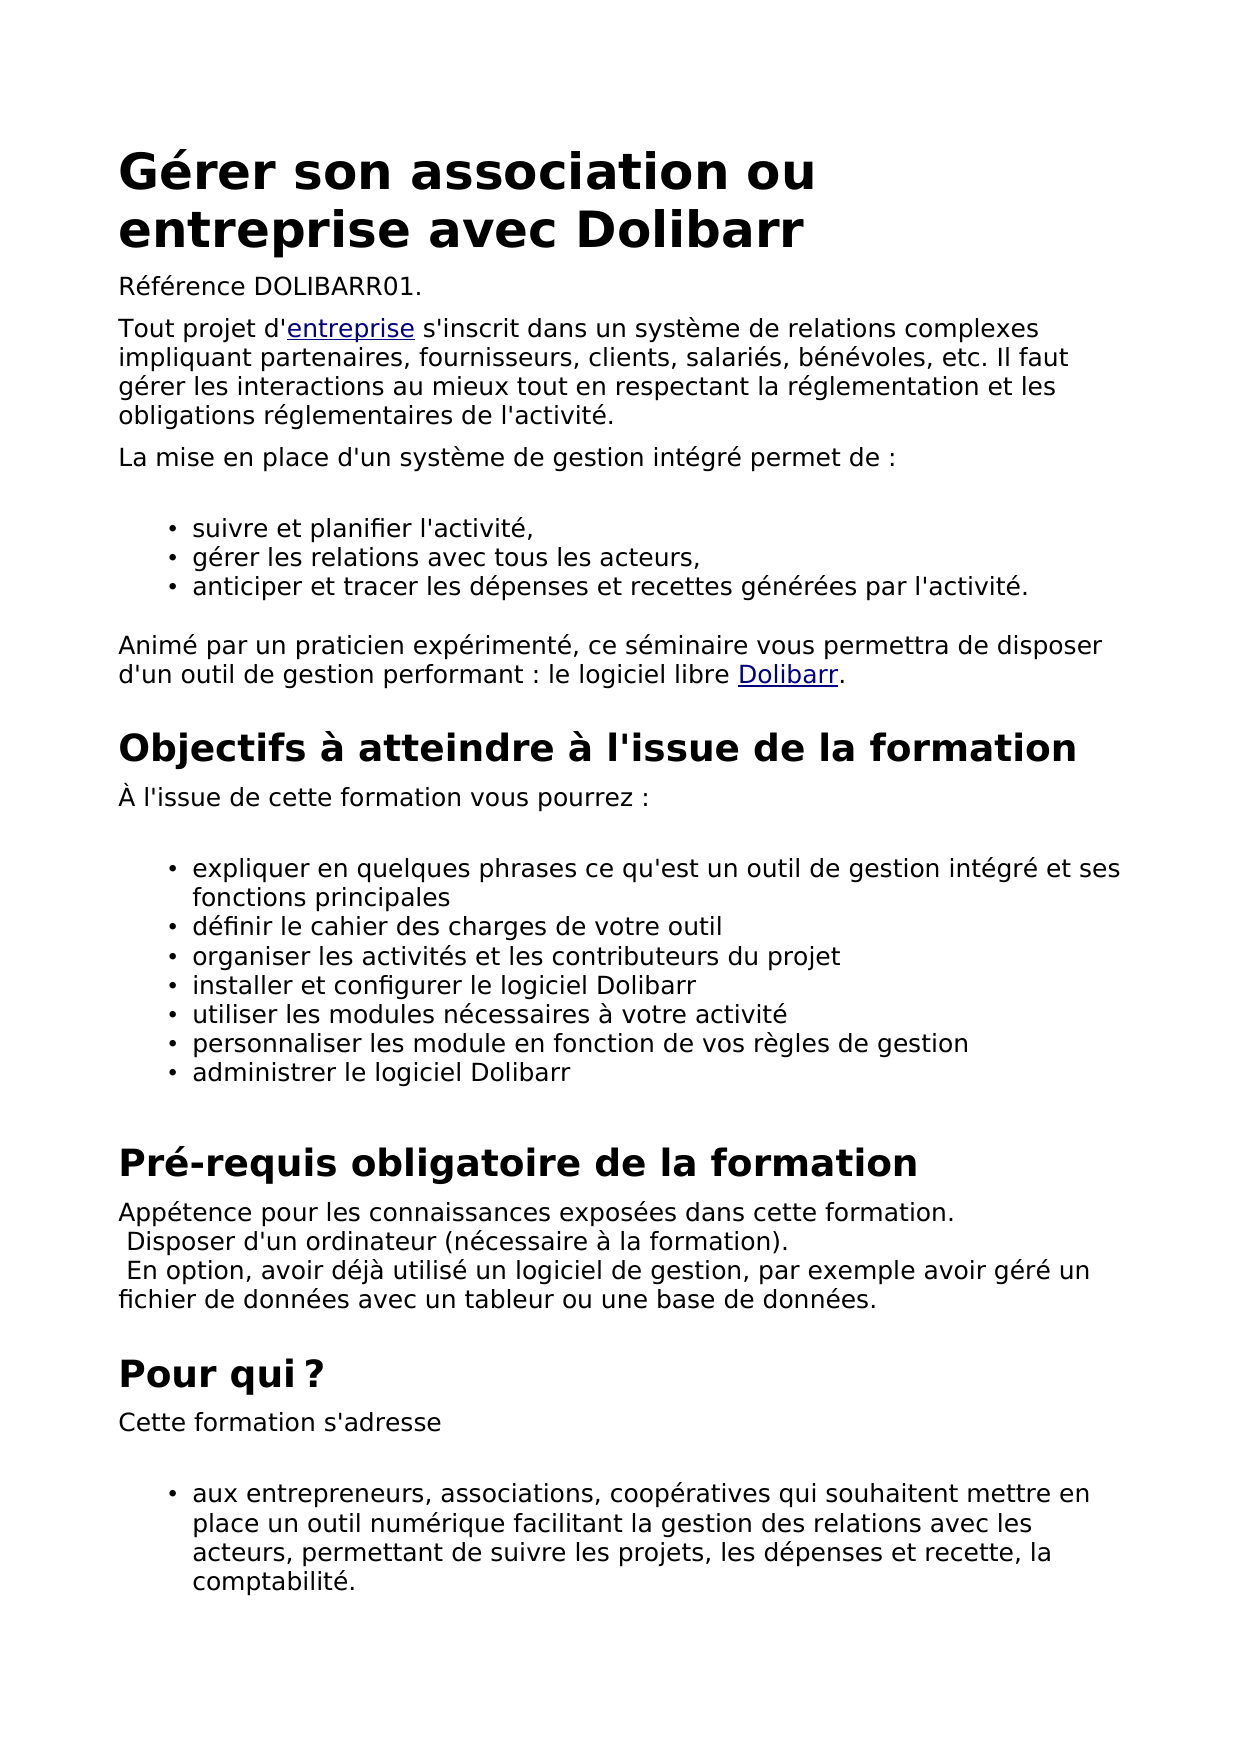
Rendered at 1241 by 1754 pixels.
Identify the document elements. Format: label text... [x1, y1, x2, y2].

list administrer le logiciel Dolibarr [177, 1058, 1122, 1087]
list aux entrepreneurs, associations, coopératives qui souhaitent mettre en place un outil numérique facilitant la gestion des relations avec les acteurs, permettant de suivre les projets, les dépenses et recette, la comptabilité. [177, 1479, 1122, 1596]
subtitle Pour qui ? [118, 1352, 1122, 1396]
text Référence DOLIBARR01. [118, 272, 1122, 301]
text Cette formation s'adresse [118, 1408, 1122, 1438]
list utiliser les modules nécessaires à votre activité [177, 1000, 1122, 1029]
subtitle Pré-requis obligatoire de la formation [118, 1142, 1122, 1186]
list personnaliser les module en fonction de vos règles de gestion [177, 1029, 1122, 1058]
text Tout projet d'entreprise s'inscrit dans un système de relations complexes impliquant partenaires, fournisseurs, clients, salariés, bénévoles, etc. Il faut gérer les interactions au mieux tout en respectant la réglementation et les obligations réglementaires de l'activité. [118, 314, 1122, 430]
subtitle Gérer son association ou entreprise avec Dolibarr [118, 143, 1122, 259]
list gérer les relations avec tous les acteurs, [177, 543, 1122, 572]
text Appétence pour les connaissances exposées dans cette formation. Disposer d'un ordinateur (nécessaire à la formation). En option, avoir déjà utilisé un logiciel de gestion, par exemple avoir géré un fichier de données avec un tableur ou une base de données. [118, 1198, 1122, 1315]
list suivre et planifier l'activité, [177, 514, 1122, 543]
list définir le cahier des charges de votre outil [177, 912, 1122, 942]
text À l'issue de cette formation vous pourrez : [118, 783, 1122, 812]
text Animé par un praticien expérimenté, ce séminaire vous permettra de disposer d'un outil de gestion performant : le logiciel libre Dolibarr. [118, 631, 1122, 689]
subtitle Objectifs à atteindre à l'issue de la formation [118, 727, 1122, 771]
list organiser les activités et les contributeurs du projet [177, 942, 1122, 971]
text La mise en place d'un système de gestion intégré permet de : [118, 443, 1122, 472]
list installer et configurer le logiciel Dolibarr [177, 971, 1122, 1000]
list expliquer en quelques phrases ce qu'est un outil de gestion intégré et ses fonctions principales [177, 854, 1122, 912]
list anticiper et tracer les dépenses et recettes générées par l'activité. [177, 572, 1122, 602]
